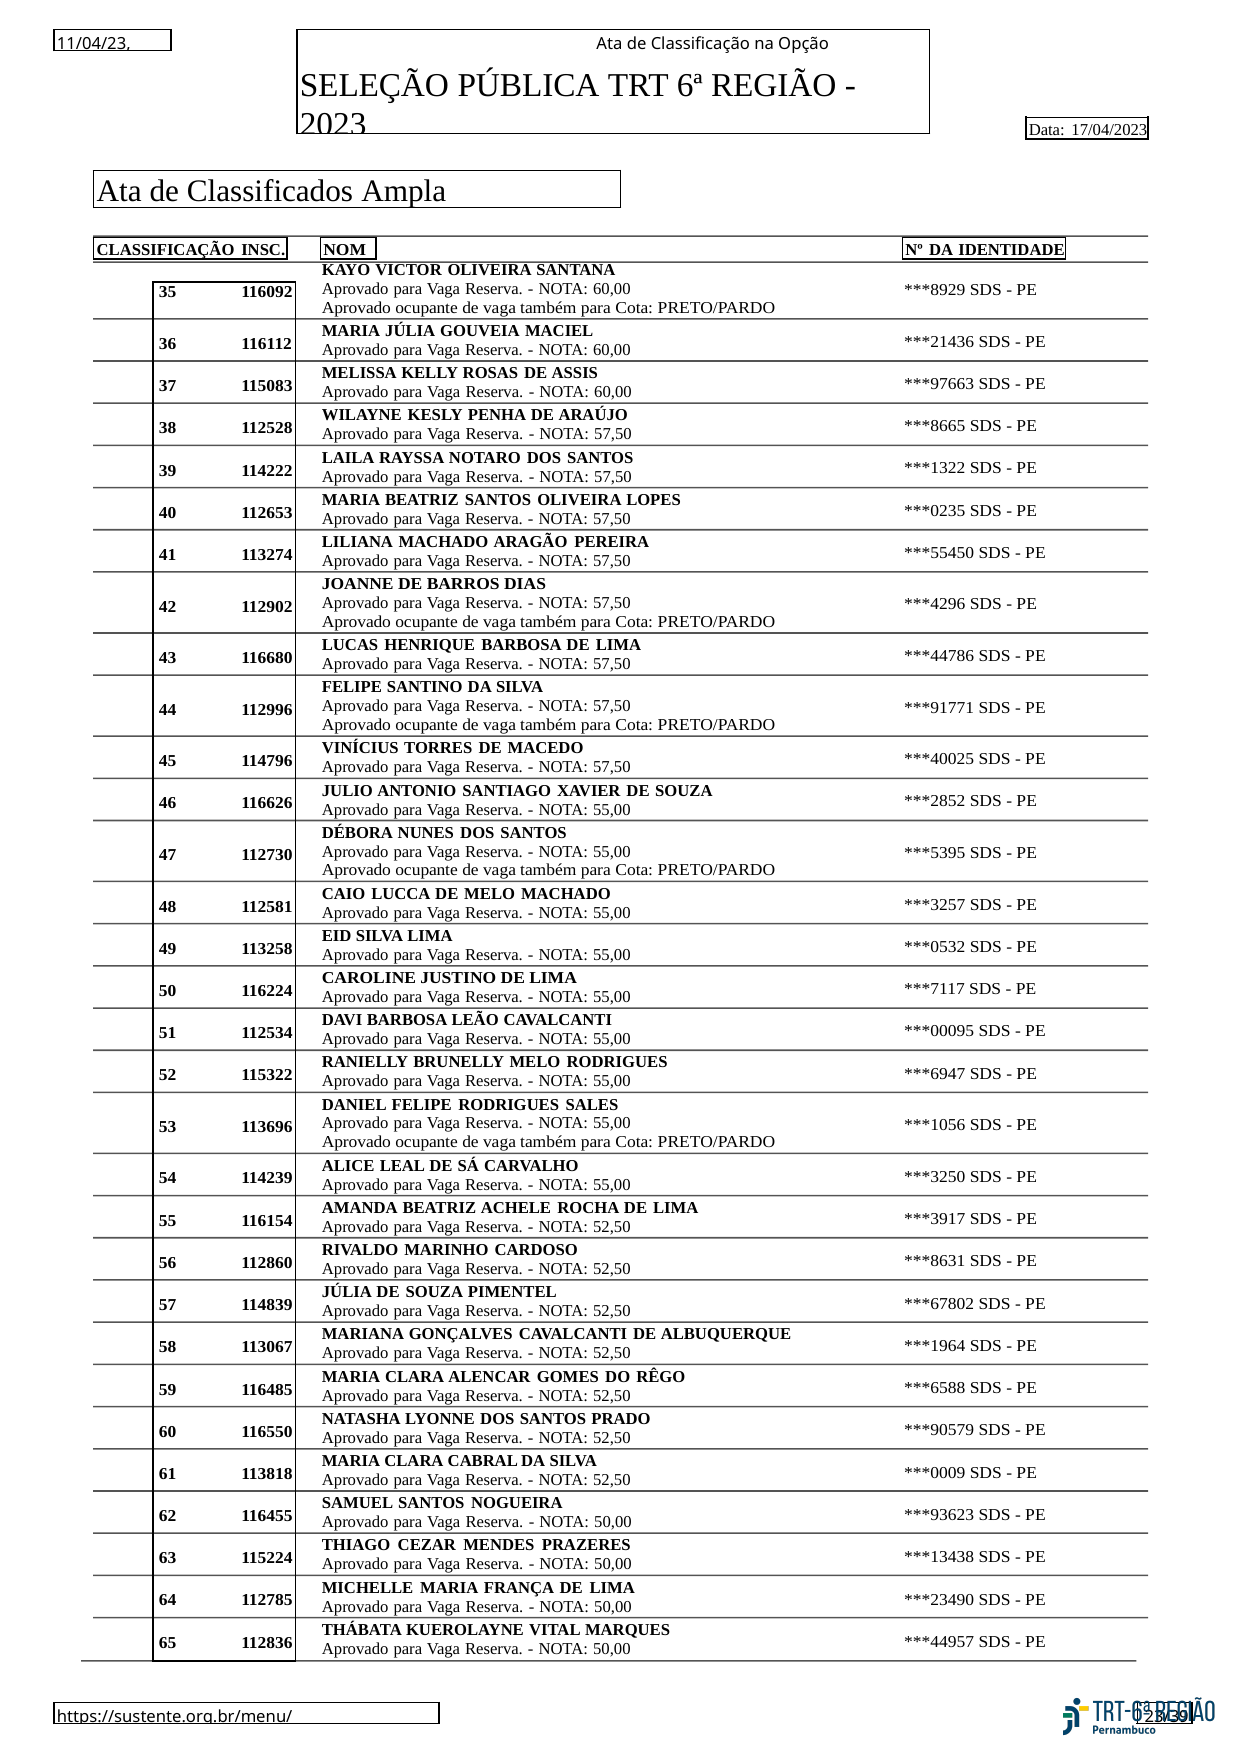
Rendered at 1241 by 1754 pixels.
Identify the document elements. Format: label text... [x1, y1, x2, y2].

table_cell 51 [154, 1011, 209, 1053]
table_cell 42 [154, 575, 209, 636]
table_cell 39 [154, 449, 209, 491]
text Aprovado para Vaga Reserva. - NOTA: 57,50 [322, 425, 800, 444]
table_cell 116224 [209, 969, 295, 1011]
text ***23490 SDS - PE [904, 1589, 1161, 1608]
table_cell 47 [154, 824, 209, 885]
table_cell 115224 [209, 1536, 295, 1578]
table_cell 112860 [209, 1241, 295, 1283]
subtitle LILIANA MACHADO ARAGÃO PEREIRA [322, 532, 800, 551]
text Aprovado para Vaga Reserva. - NOTA: 52,50 [322, 1470, 800, 1489]
text Aprovado para Vaga Reserva. - NOTA: 50,00 [322, 1639, 800, 1658]
text ***44786 SDS - PE [904, 646, 1161, 665]
text Aprovado para Vaga Reserva. - NOTA: 57,50 [322, 467, 800, 486]
text Aprovado para Vaga Reserva. - NOTA: 50,00 [322, 1597, 800, 1616]
table_cell 52 [154, 1054, 209, 1096]
table_cell 115322 [209, 1054, 295, 1096]
table_cell 57 [154, 1283, 209, 1325]
table_cell 114222 [209, 449, 295, 491]
table_cell 114839 [209, 1283, 295, 1325]
subtitle WILAYNE KESLY PENHA DE ARAÚJO [322, 406, 800, 425]
table_cell 116112 [209, 322, 295, 364]
text Aprovado para Vaga Reserva. - NOTA: 55,00 [322, 800, 800, 819]
subtitle LUCAS HENRIQUE BARBOSA DE LIMA [322, 636, 800, 654]
text Aprovado para Vaga Reserva. - NOTA: 50,00 [322, 1512, 800, 1531]
subtitle THIAGO CEZAR MENDES PRAZERES [322, 1536, 800, 1555]
subtitle MARIA JÚLIA GOUVEIA MACIEL [322, 321, 800, 340]
text Aprovado para Vaga Reserva. - NOTA: 55,00 [322, 1029, 800, 1048]
text Aprovado para Vaga Reserva. - NOTA: 55,00 [322, 1072, 800, 1091]
table_cell 112996 [209, 679, 295, 739]
text Aprovado ocupante de vaga também para Cota: PRETO/PARDO [322, 612, 800, 631]
text ***00095 SDS - PE [904, 1021, 1161, 1040]
subtitle ALICE LEAL DE SÁ CARVALHO [322, 1156, 800, 1175]
table_cell 64 [154, 1579, 209, 1621]
text Aprovado para Vaga Reserva. - NOTA: 57,50 [322, 593, 800, 612]
table_cell 60 [154, 1410, 209, 1452]
table_header 116092 [209, 283, 295, 322]
subtitle MELISSA KELLY ROSAS DE ASSIS [322, 363, 800, 382]
table_cell 113258 [209, 927, 295, 969]
text ***1964 SDS - PE [904, 1336, 1161, 1355]
subtitle CAROLINE JUSTINO DE LIMA [322, 968, 800, 987]
table_cell 63 [154, 1536, 209, 1578]
table_header 35 [154, 283, 209, 322]
subtitle FELIPE SANTINO DA SILVA [322, 678, 800, 697]
subtitle VINÍCIUS TORRES DE MACEDO [322, 739, 800, 758]
text Aprovado para Vaga Reserva. - NOTA: 52,50 [322, 1301, 800, 1320]
table_cell 112785 [209, 1579, 295, 1621]
text ***5395 SDS - PE [904, 843, 1161, 862]
text Aprovado ocupante de vaga também para Cota: PRETO/PARDO [322, 298, 800, 317]
text ***0009 SDS - PE [904, 1462, 1161, 1482]
table_cell 49 [154, 927, 209, 969]
text ***90579 SDS - PE [904, 1420, 1161, 1439]
text Aprovado para Vaga Reserva. - NOTA: 52,50 [322, 1259, 800, 1278]
text Aprovado para Vaga Reserva. - NOTA: 57,50 [322, 654, 800, 673]
table_cell 112581 [209, 885, 295, 927]
text Aprovado para Vaga Reserva. - NOTA: 57,50 [322, 758, 800, 777]
subtitle JÚLIA DE SOUZA PIMENTEL [322, 1282, 800, 1301]
text ***93623 SDS - PE [904, 1505, 1161, 1524]
text Aprovado para Vaga Reserva. - NOTA: 60,00 [322, 279, 800, 298]
subtitle DAVI BARBOSA LEÃO CAVALCANTI [322, 1011, 800, 1029]
picture [1044, 1683, 1241, 1754]
text Aprovado para Vaga Reserva. - NOTA: 55,00 [322, 987, 800, 1006]
text ***1322 SDS - PE [904, 458, 1161, 477]
table_cell 112836 [209, 1621, 295, 1660]
subtitle MARIA CLARA ALENCAR GOMES DO RÊGO [322, 1367, 800, 1386]
table_cell 48 [154, 885, 209, 927]
table_cell 46 [154, 782, 209, 824]
table_cell 58 [154, 1325, 209, 1367]
text Aprovado para Vaga Reserva. - NOTA: 52,50 [322, 1344, 800, 1363]
text ***6588 SDS - PE [904, 1378, 1161, 1397]
subtitle AMANDA BEATRIZ ACHELE ROCHA DE LIMA [322, 1198, 800, 1217]
subtitle MARIA BEATRIZ SANTOS OLIVEIRA LOPES [322, 490, 800, 509]
table_cell 112534 [209, 1011, 295, 1053]
text ***3917 SDS - PE [904, 1209, 1161, 1228]
text Aprovado ocupante de vaga também para Cota: PRETO/PARDO [322, 1133, 800, 1152]
table_cell 113274 [209, 533, 295, 575]
text ***1056 SDS - PE [904, 1115, 1161, 1134]
subtitle JULIO ANTONIO SANTIAGO XAVIER DE SOUZA [322, 781, 800, 800]
text ***44957 SDS - PE [904, 1632, 1161, 1651]
table_cell 59 [154, 1368, 209, 1410]
table_cell 114796 [209, 739, 295, 782]
text ***3250 SDS - PE [904, 1167, 1161, 1186]
subtitle DANIEL FELIPE RODRIGUES SALES [322, 1095, 800, 1114]
text Aprovado para Vaga Reserva. - NOTA: 52,50 [322, 1217, 800, 1236]
text Aprovado para Vaga Reserva. - NOTA: 55,00 [322, 842, 800, 861]
table_cell 55 [154, 1199, 209, 1241]
table_cell 50 [154, 969, 209, 1011]
text ***67802 SDS - PE [904, 1293, 1161, 1313]
table_cell 114239 [209, 1157, 295, 1199]
text Aprovado para Vaga Reserva. - NOTA: 60,00 [322, 382, 800, 401]
table_cell 112653 [209, 491, 295, 533]
table_cell 112730 [209, 824, 295, 885]
table_cell 38 [154, 407, 209, 449]
table_cell 44 [154, 679, 209, 739]
subtitle CAIO LUCCA DE MELO MACHADO [322, 884, 800, 903]
subtitle KAYO VICTOR OLIVEIRA SANTANA [322, 263, 800, 279]
text Aprovado para Vaga Reserva. - NOTA: 52,50 [322, 1428, 800, 1447]
table_cell 116154 [209, 1199, 295, 1241]
table_cell 43 [154, 636, 209, 678]
table_cell 56 [154, 1241, 209, 1283]
table_cell 62 [154, 1494, 209, 1536]
subtitle RANIELLY BRUNELLY MELO RODRIGUES [322, 1053, 800, 1072]
text Aprovado para Vaga Reserva. - NOTA: 57,50 [322, 509, 800, 528]
subtitle RIVALDO MARINHO CARDOSO [322, 1240, 800, 1259]
text Aprovado para Vaga Reserva. - NOTA: 52,50 [322, 1386, 800, 1405]
table_cell 116680 [209, 636, 295, 678]
text ***6947 SDS - PE [904, 1063, 1161, 1083]
text Aprovado para Vaga Reserva. - NOTA: 60,00 [322, 340, 800, 359]
text ***8929 SDS - PE [904, 280, 1161, 299]
table_cell 116626 [209, 782, 295, 824]
table_cell 112902 [209, 575, 295, 636]
text ***0235 SDS - PE [904, 500, 1161, 519]
table_cell 112528 [209, 407, 295, 449]
subtitle SAMUEL SANTOS NOGUEIRA [322, 1493, 800, 1512]
text ***2852 SDS - PE [904, 791, 1161, 810]
subtitle THÁBATA KUEROLAYNE VITAL MARQUES [322, 1620, 800, 1639]
text Aprovado ocupante de vaga também para Cota: PRETO/PARDO [322, 715, 800, 734]
subtitle MICHELLE MARIA FRANÇA DE LIMA [322, 1578, 800, 1597]
text ***7117 SDS - PE [904, 979, 1161, 998]
text ***4296 SDS - PE [904, 594, 1161, 613]
table_cell 113067 [209, 1325, 295, 1367]
text Aprovado para Vaga Reserva. - NOTA: 57,50 [322, 551, 800, 570]
text ***0532 SDS - PE [904, 937, 1161, 956]
text Aprovado para Vaga Reserva. - NOTA: 55,00 [322, 1175, 800, 1194]
text ***3257 SDS - PE [904, 894, 1161, 914]
table_cell 113696 [209, 1096, 295, 1157]
table_cell 116455 [209, 1494, 295, 1536]
subtitle DÉBORA NUNES DOS SANTOS [322, 823, 800, 842]
subtitle MARIANA GONÇALVES CAVALCANTI DE ALBUQUERQUE [322, 1325, 800, 1344]
text ***8631 SDS - PE [904, 1251, 1161, 1270]
table_cell 116550 [209, 1410, 295, 1452]
table_cell 54 [154, 1157, 209, 1199]
text Aprovado para Vaga Reserva. - NOTA: 55,00 [322, 945, 800, 964]
text ***55450 SDS - PE [904, 543, 1161, 562]
subtitle MARIA CLARA CABRAL DA SILVA [322, 1451, 800, 1470]
table_cell 40 [154, 491, 209, 533]
table_cell 115083 [209, 364, 295, 407]
text ***97663 SDS - PE [904, 373, 1161, 393]
subtitle NATASHA LYONNE DOS SANTOS PRADO [322, 1409, 800, 1428]
text Aprovado para Vaga Reserva. - NOTA: 55,00 [322, 903, 800, 922]
text ***91771 SDS - PE [904, 697, 1161, 717]
subtitle EID SILVA LIMA [322, 926, 800, 945]
subtitle JOANNE DE BARROS DIAS [322, 574, 800, 593]
text Aprovado para Vaga Reserva. - NOTA: 57,50 [322, 697, 800, 715]
table_cell 61 [154, 1452, 209, 1494]
table_cell 65 [154, 1621, 209, 1660]
table_cell 116485 [209, 1368, 295, 1410]
table_cell 41 [154, 533, 209, 575]
table_cell 37 [154, 364, 209, 407]
text ***8665 SDS - PE [904, 416, 1161, 435]
text ***13438 SDS - PE [904, 1547, 1161, 1566]
subtitle LAILA RAYSSA NOTARO DOS SANTOS [322, 448, 800, 467]
table_cell 45 [154, 739, 209, 782]
table_cell 53 [154, 1096, 209, 1157]
text ***40025 SDS - PE [904, 749, 1161, 768]
table_cell 113818 [209, 1452, 295, 1494]
text Aprovado ocupante de vaga também para Cota: PRETO/PARDO [322, 861, 800, 880]
text Aprovado para Vaga Reserva. - NOTA: 50,00 [322, 1555, 800, 1574]
text Aprovado para Vaga Reserva. - NOTA: 55,00 [322, 1114, 800, 1133]
text ***21436 SDS - PE [904, 331, 1161, 351]
table_cell 36 [154, 322, 209, 364]
